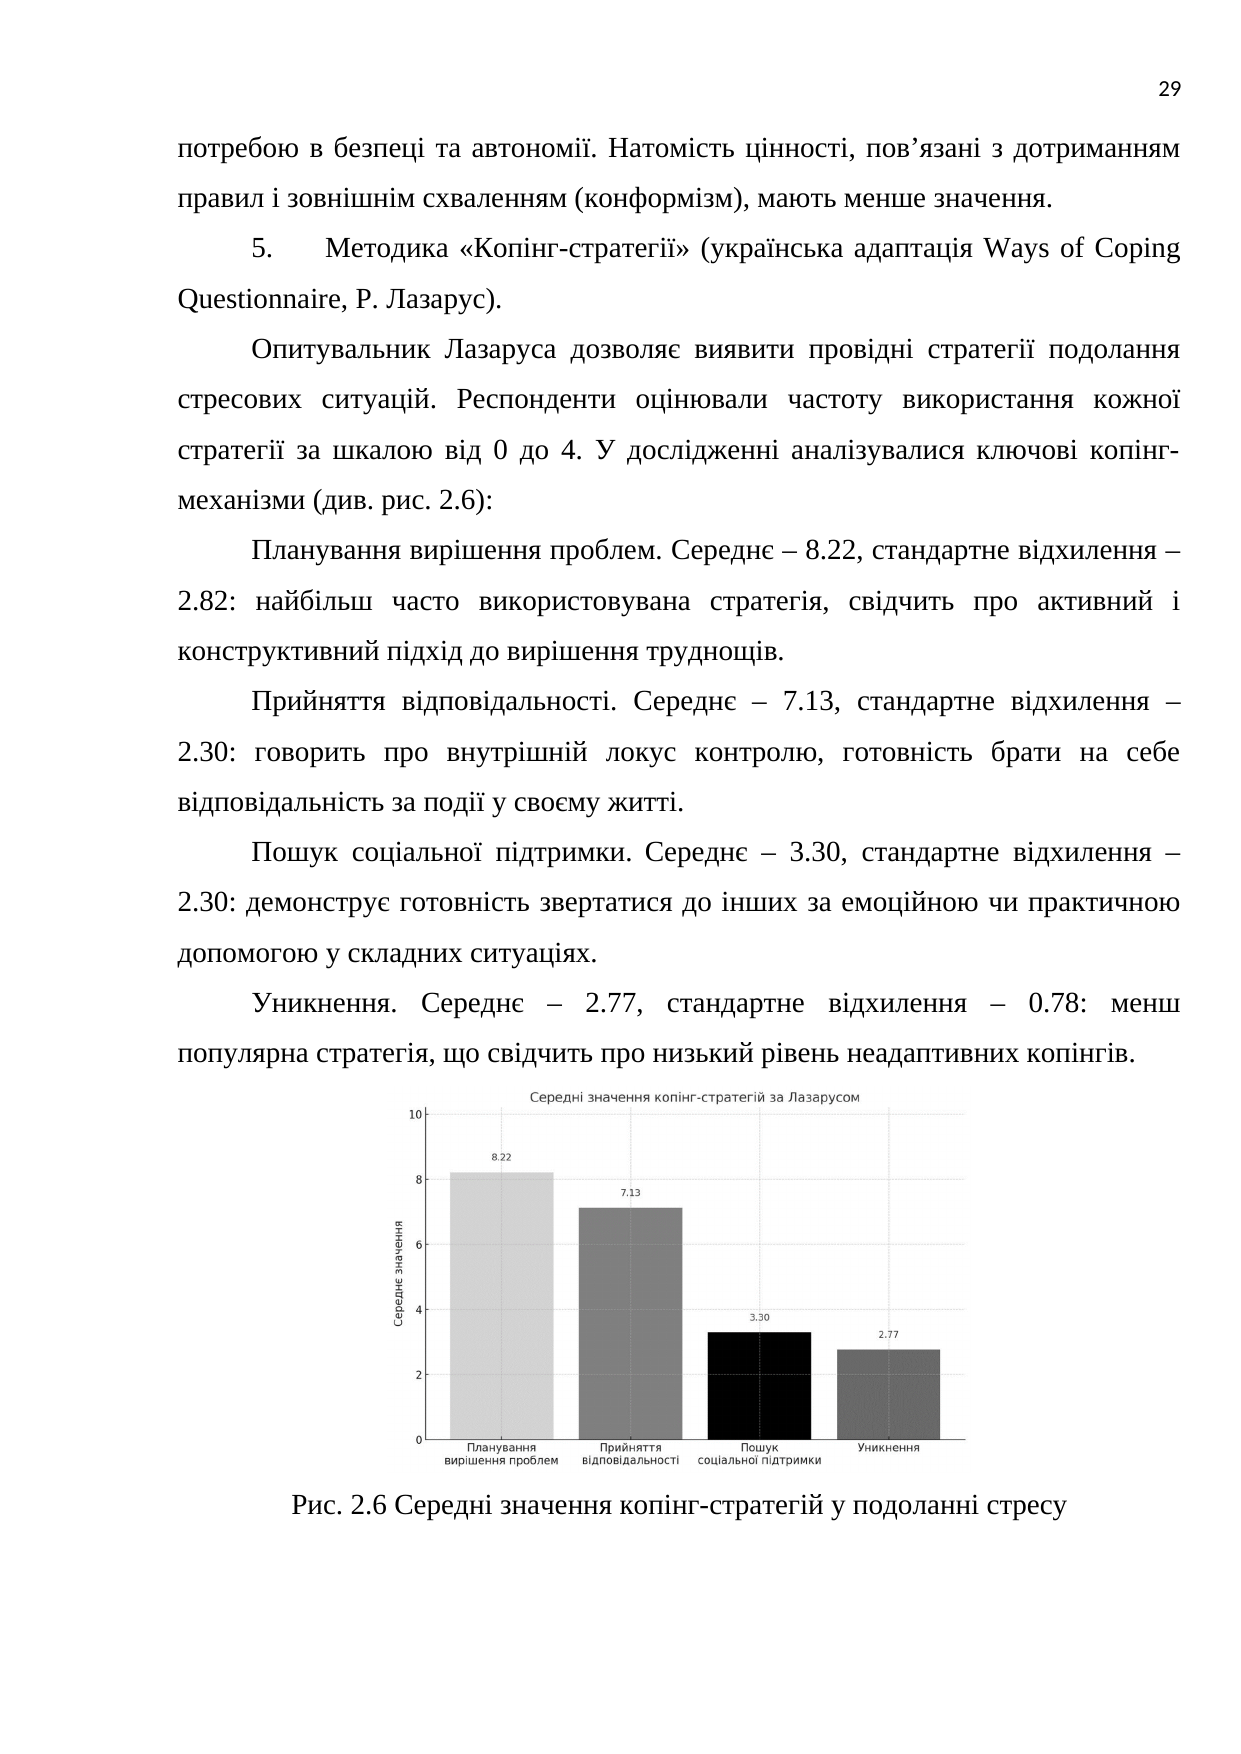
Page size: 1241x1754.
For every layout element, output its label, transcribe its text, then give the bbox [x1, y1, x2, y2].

list Уникнення. Середнє – 2.77, стандартне відхилення – 0.78: менш популярна стратегія, що свідчить про низький рівень неадаптивних копінгів. [177, 985, 1181, 1069]
picture [387, 1086, 971, 1473]
list Планування вирішення проблем. Середнє – 8.22, стандартне відхилення – 2.82: найбільш часто використовувана стратегія, свідчить про активний і конструктивний підхід до вирішення труднощів. [177, 532, 1181, 667]
list Методика «Копінг-стратегії» (українська адаптація Ways of Coping Questionnaire, Р. Лазарус). [177, 231, 1181, 314]
list Рис. 2.6 Середні значення копінг-стратегій у подоланні стресу [177, 1487, 1181, 1521]
list Прийняття відповідальності. Середнє – 7.13, стандартне відхилення – 2.30: говорить про внутрішній локус контролю, готовність брати на себе відповідальність за події у своєму житті. [177, 683, 1181, 817]
list Опитувальник Лазаруса дозволяє виявити провідні стратегії подолання стресових ситуацій. Респонденти оцінювали частоту використання кожної стратегії за шкалою від 0 до 4. У дослідженні аналізувалися ключові копінг-механізми (див. рис. 2.6): [177, 331, 1181, 516]
list потребою в безпеці та автономії. Натомість цінності, пов’язані з дотриманням правил і зовнішнім схваленням (конформізм), мають менше значення. [177, 130, 1181, 214]
list Пошук соціальної підтримки. Середнє – 3.30, стандартне відхилення – 2.30: демонструє готовність звертатися до інших за емоційною чи практичною допомогою у складних ситуаціях. [177, 834, 1181, 968]
